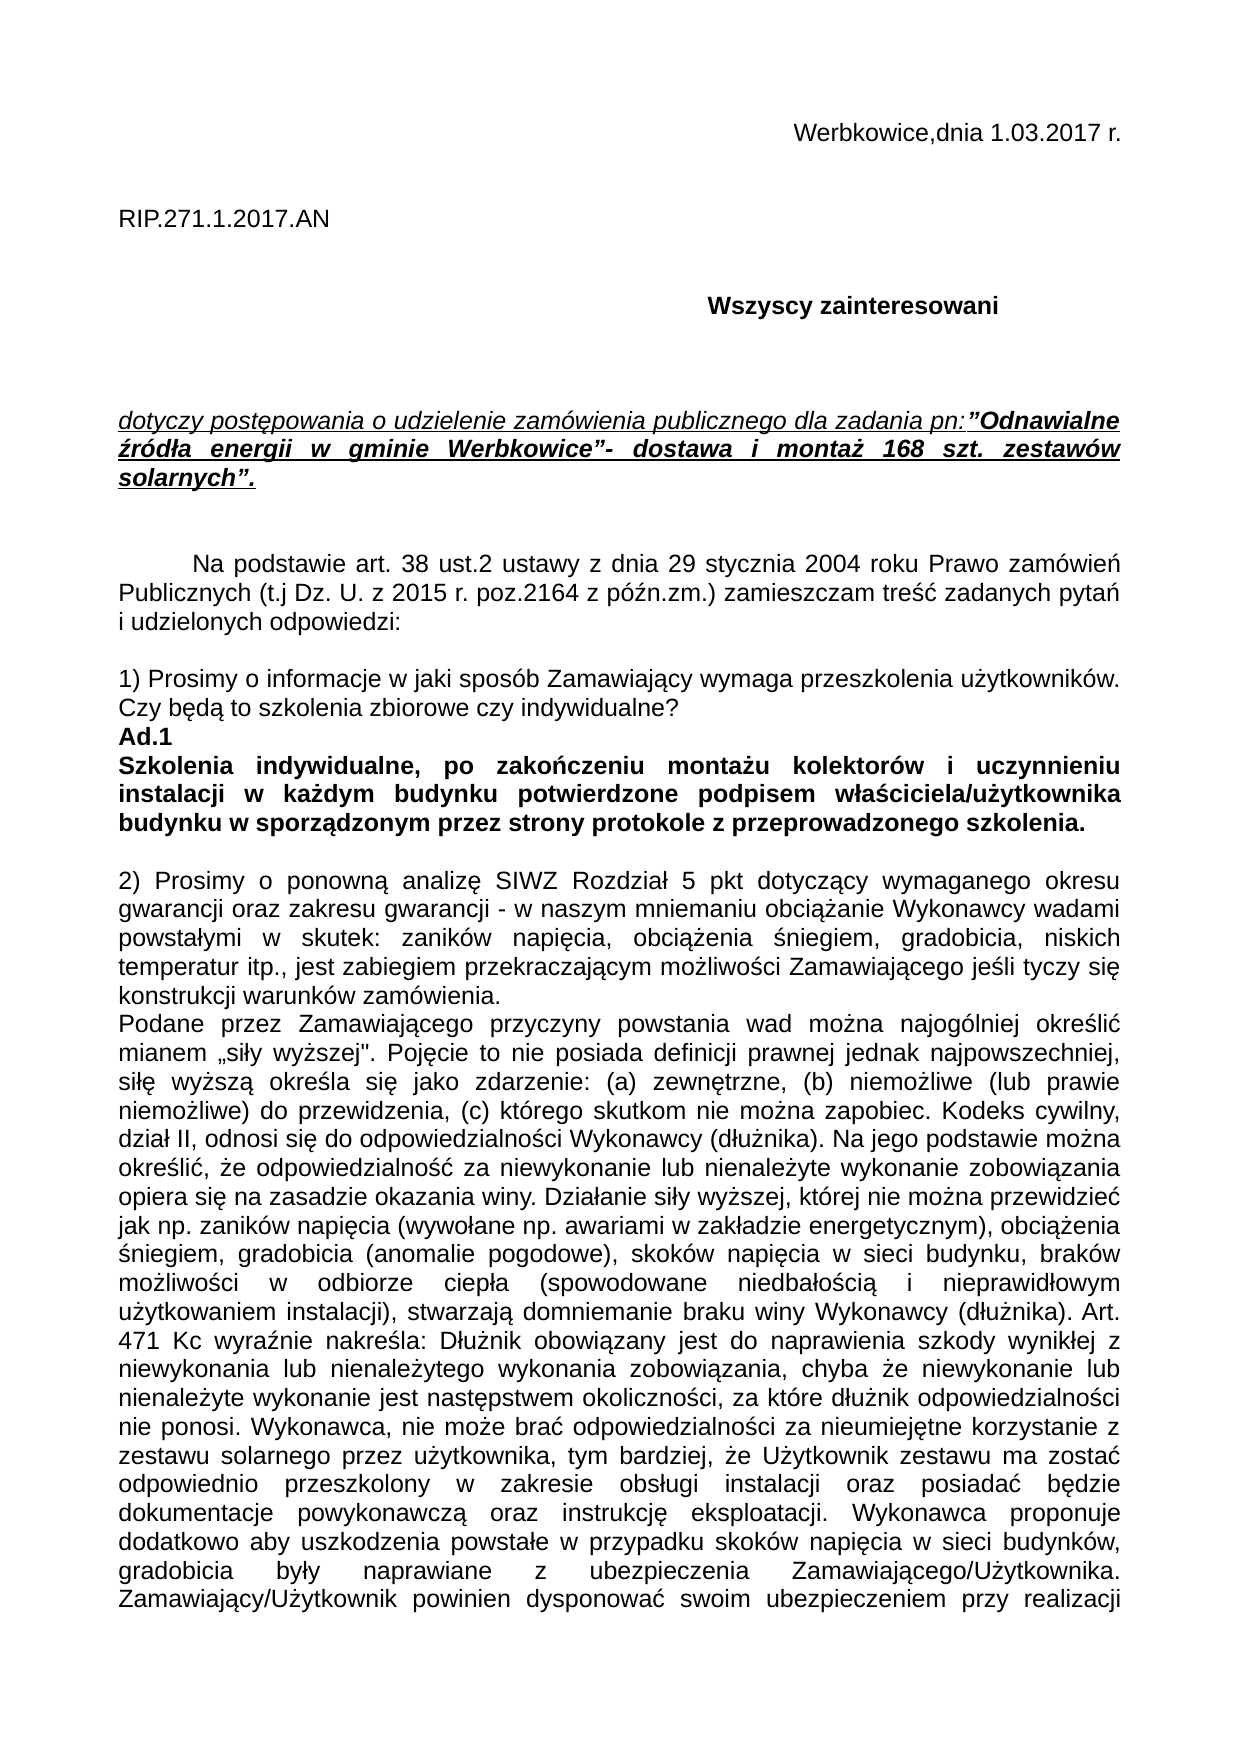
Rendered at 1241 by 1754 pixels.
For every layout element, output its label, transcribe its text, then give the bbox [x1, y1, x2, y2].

text Werbkowice,dnia 1.03.2017 r. [118, 118, 1122, 147]
text 2) Prosimy o ponowną analizę SIWZ Rozdział 5 pkt dotyczący wymaganego okresu gwarancji oraz zakresu gwarancji - w naszym mniemaniu obciążanie Wykonawcy wadami powstałymi w skutek: zaników napięcia, obciążenia śniegiem, gradobicia, niskich temperatur itp., jest zabiegiem przekraczającym możliwości Zamawiającego jeśli tyczy się konstrukcji warunków zamówienia. [118, 866, 1122, 1009]
text Wszyscy zainteresowani [118, 291, 1122, 319]
text RIP.271.1.2017.AN [118, 204, 1122, 233]
text dotyczy postępowania o udzielenie zamówienia publicznego dla zadania pn:”Odnawialne źródła energii w gminie Werbkowice”- dostawa i montaż 168 szt. zestawów solarnych”. [118, 406, 1122, 492]
text Na podstawie art. 38 ust.2 ustawy z dnia 29 stycznia 2004 roku Prawo zamówień Publicznych (t.j Dz. U. z 2015 r. poz.2164 z późn.zm.) zamieszczam treść zadanych pytań i udzielonych odpowiedzi: [118, 549, 1122, 636]
text Podane przez Zamawiającego przyczyny powstania wad można najogólniej określić mianem „siły wyższej". Pojęcie to nie posiada definicji prawnej jednak najpowszechniej, siłę wyższą określa się jako zdarzenie: (a) zewnętrzne, (b) niemożliwe (lub prawie niemożliwe) do przewidzenia, (c) którego skutkom nie można zapobiec. Kodeks cywilny, dział II, odnosi się do odpowiedzialności Wykonawcy (dłużnika). Na jego podstawie można określić, że odpowiedzialność za niewykonanie lub nienależyte wykonanie zobowiązania opiera się na zasadzie okazania winy. Działanie siły wyższej, której nie można przewidzieć jak np. zaników napięcia (wywołane np. awariami w zakładzie energetycznym), obciążenia śniegiem, gradobicia (anomalie pogodowe), skoków napięcia w sieci budynku, braków możliwości w odbiorze ciepła (spowodowane niedbałością i nieprawidłowym użytkowaniem instalacji), stwarzają domniemanie braku winy Wykonawcy (dłużnika). Art. 471 Kc wyraźnie nakreśla: Dłużnik obowiązany jest do naprawienia szkody wynikłej z niewykonania lub nienależytego wykonania zobowiązania, chyba że niewykonanie lub nienależyte wykonanie jest następstwem okoliczności, za które dłużnik odpowiedzialności nie ponosi. Wykonawca, nie może brać odpowiedzialności za nieumiejętne korzystanie z zestawu solarnego przez użytkownika, tym bardziej, że Użytkownik zestawu ma zostać odpowiednio przeszkolony w zakresie obsługi instalacji oraz posiadać będzie dokumentacje powykonawczą oraz instrukcję eksploatacji. Wykonawca proponuje dodatkowo aby uszkodzenia powstałe w przypadku skoków napięcia w sieci budynków, gradobicia były naprawiane z ubezpieczenia Zamawiającego/Użytkownika. Zamawiający/Użytkownik powinien dysponować swoim ubezpieczeniem przy realizacji [118, 1009, 1122, 1613]
text 1) Prosimy o informacje w jaki sposób Zamawiający wymaga przeszkolenia użytkowników. Czy będą to szkolenia zbiorowe czy indywidualne? [118, 664, 1122, 722]
text Szkolenia indywidualne, po zakończeniu montażu kolektorów i uczynnieniu instalacji w każdym budynku potwierdzone podpisem właściciela/użytkownika budynku w sporządzonym przez strony protokole z przeprowadzonego szkolenia. [118, 751, 1122, 837]
text Ad.1 [118, 722, 1122, 751]
